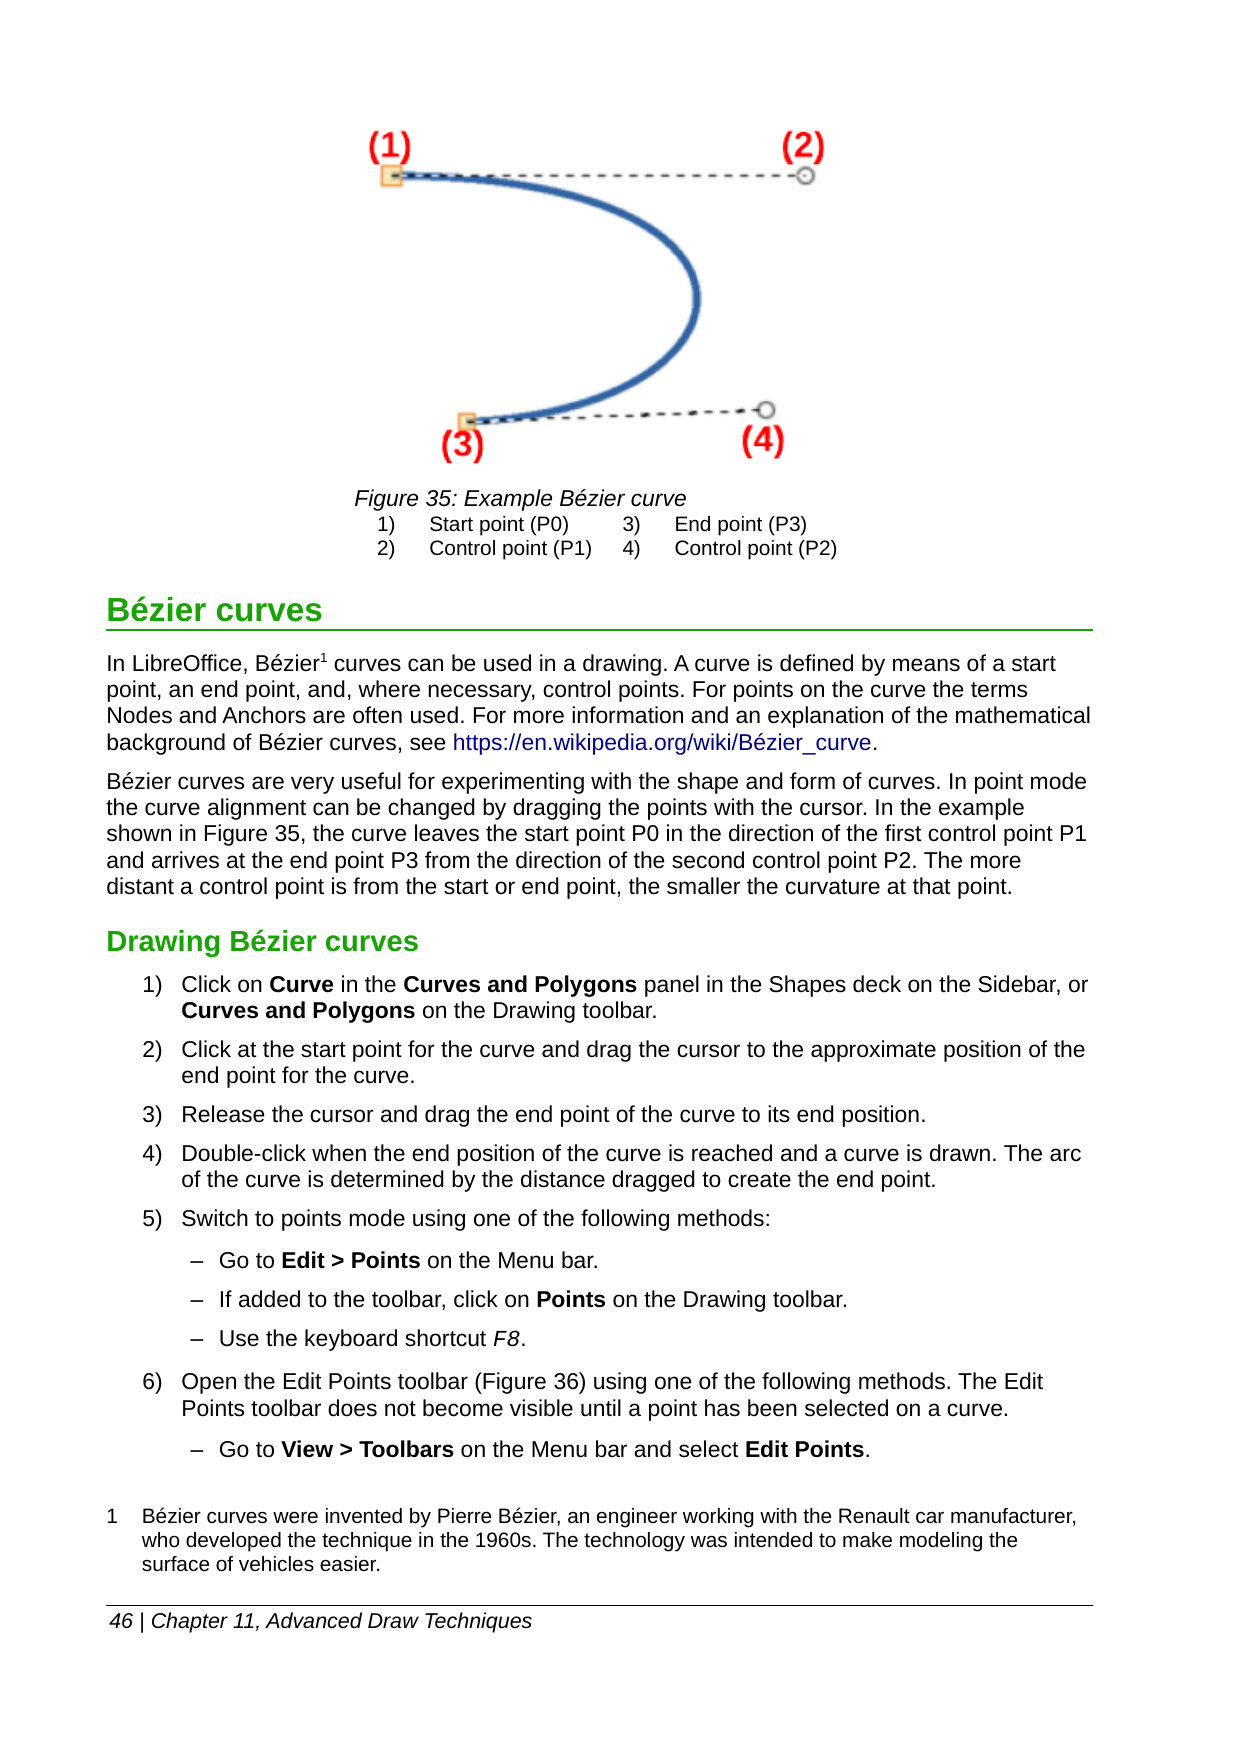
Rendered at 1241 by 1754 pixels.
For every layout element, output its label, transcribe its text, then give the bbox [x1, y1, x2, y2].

list Use the keyboard shortcut F8. [187, 1322, 1093, 1356]
subtitle Drawing Bézier curves [106, 924, 1093, 958]
list Switch to points mode using one of the following methods: [162, 1205, 1093, 1231]
list Start point (P0) [395, 511, 599, 535]
list Control point (P2) [641, 535, 845, 559]
list Click on Curve in the Curves and Polygons panel in the Shapes deck on the Sidebar, or Curves and Polygons on the Drawing toolbar. [162, 971, 1093, 1023]
list Go to View > Toolbars on the Menu bar and select Edit Points. [187, 1433, 1093, 1466]
list End point (P3) [641, 511, 845, 535]
text In LibreOffice, Bézier curves can be used in a drawing. A curve is defined by means of a start point, an end point, and, where necessary, control points. For points on the curve the terms Nodes and Anchors are often used. For more information and an explanation of the mathematical background of Bézier curves, see https://en.wikipedia.org/wiki/Bézier_curve. [106, 650, 1093, 755]
list Click at the start point for the curve and drag the cursor to the approximate position of the end point for the curve. [162, 1036, 1093, 1088]
picture [354, 118, 845, 473]
list Open the Edit Points toolbar (Figure 36) using one of the following methods. The Edit Points toolbar does not become visible until a point has been selected on a curve. [162, 1368, 1093, 1421]
list If added to the toolbar, click on Points on the Drawing toolbar. [187, 1283, 1093, 1312]
text Bézier curves were invented by Pierre Bézier, an engineer working with the Renault car manufacturer, who developed the technique in the 1960s. The technology was intended to make modeling the surface of vehicles easier. [106, 1504, 1093, 1576]
subtitle Bézier curves [106, 591, 1093, 629]
text Figure 35: Example Bézier curve [354, 485, 845, 511]
list Control point (P1) [395, 535, 599, 559]
text Bézier curves are very useful for experimenting with the shape and form of curves. In point mode the curve alignment can be changed by dragging the points with the cursor. In the example shown in Figure 35, the curve leaves the start point P0 in the direction of the first control point P1 and arrives at the end point P3 from the direction of the second control point P2. The more distant a control point is from the start or end point, the smaller the curvature at that point. [106, 768, 1093, 899]
list Double-click when the end position of the curve is reached and a curve is drawn. The arc of the curve is determined by the distance dragged to create the end point. [162, 1140, 1093, 1192]
list Release the cursor and drag the end point of the curve to its end position. [162, 1101, 1093, 1127]
list Go to Edit > Points on the Menu bar. [187, 1244, 1093, 1273]
